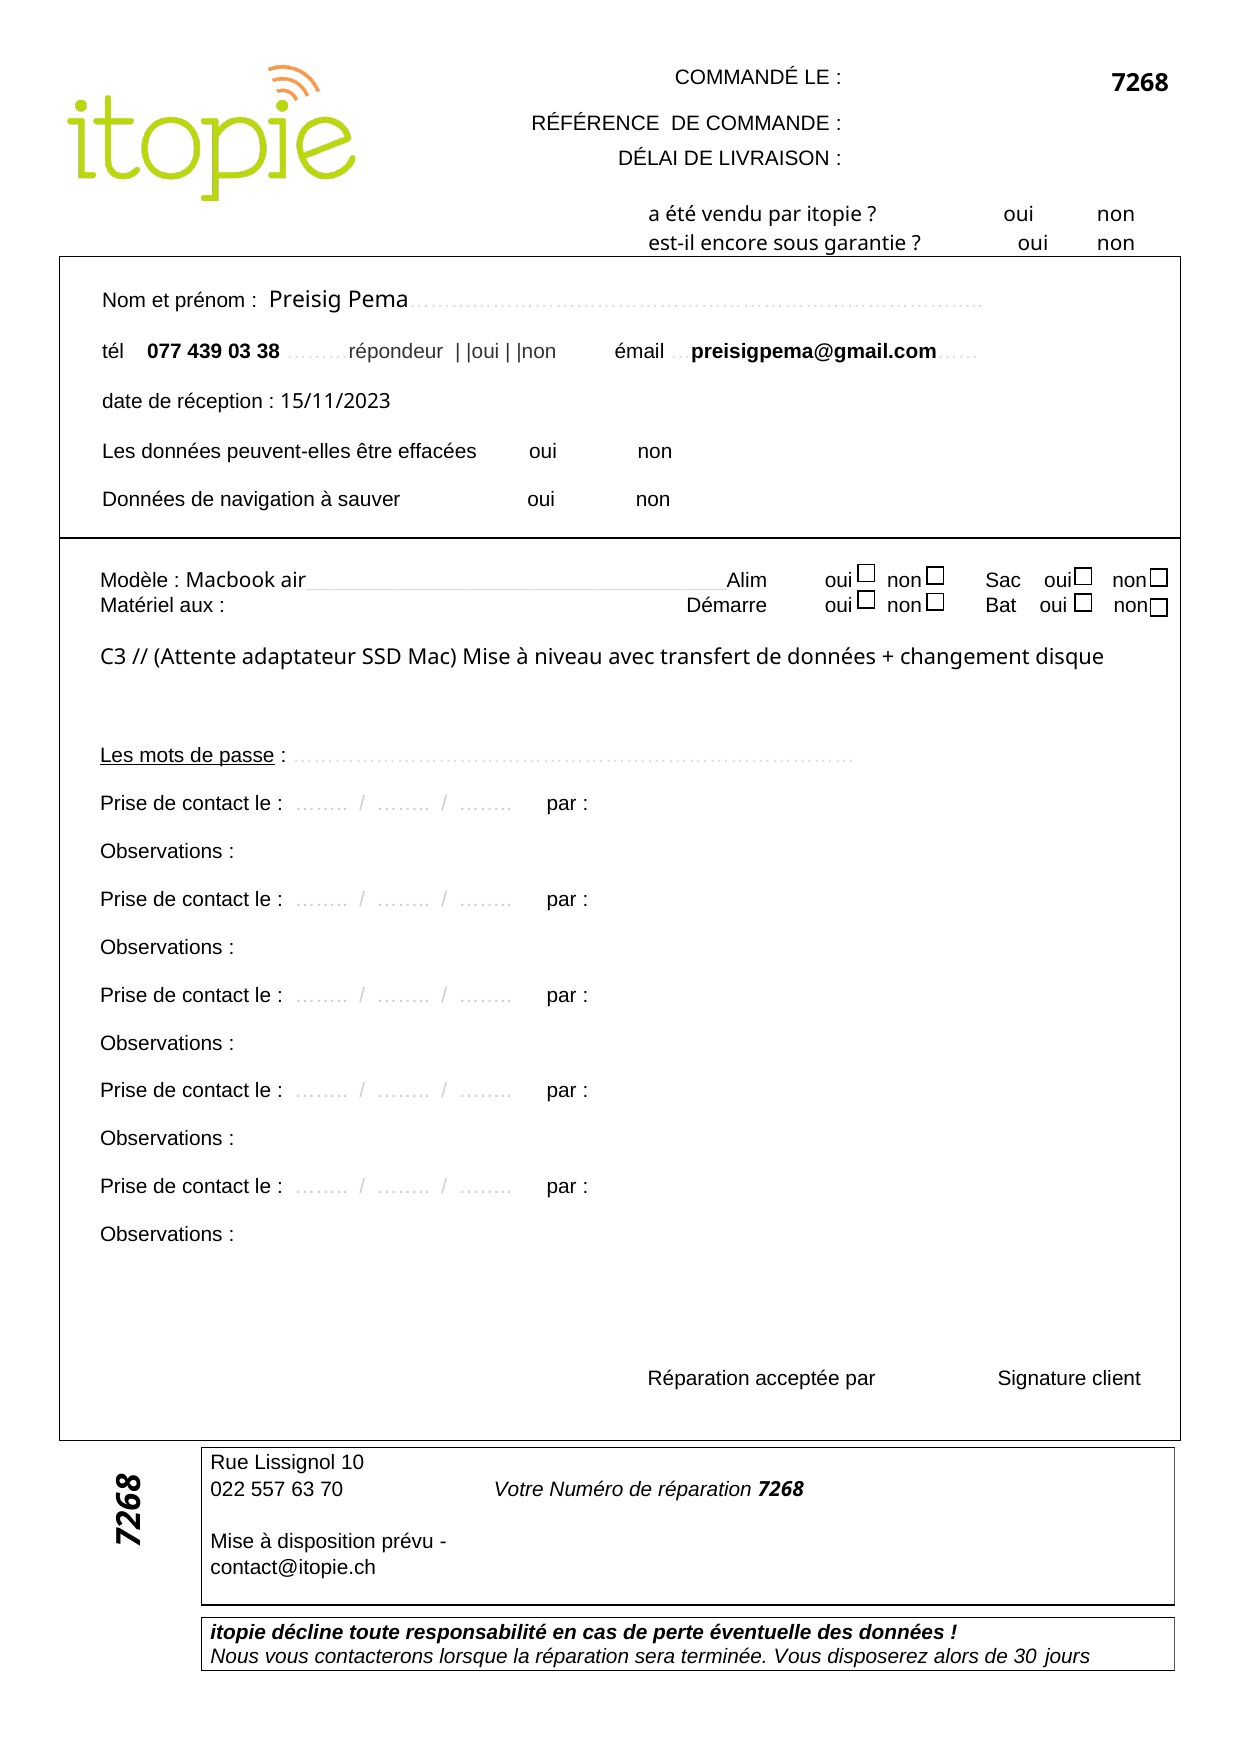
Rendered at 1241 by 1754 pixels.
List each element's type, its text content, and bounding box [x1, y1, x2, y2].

table_cell [847, 105, 1180, 140]
table_cell DÉLAI DE LIVRAISON : [490, 140, 847, 175]
text Observations : [60, 836, 1180, 863]
text Les données peuvent-elles être effacées oui non [60, 436, 1180, 463]
text Prise de contact le : …….. / …….. / …….. par : [60, 883, 1180, 911]
table_header Rue Lissignol 10 022 557 63 70 Votre Numéro de réparation 7268 Mise à disposition prévu - contact@itopie.ch [195, 1441, 1180, 1611]
text Observations : [60, 931, 1180, 958]
text Prise de contact le : …….. / …….. / …….. par : [60, 979, 1180, 1006]
text est-il encore sous garantie ? oui non [59, 228, 1181, 256]
text Prise de contact le : …….. / …….. / …….. par : [60, 1075, 1180, 1102]
text Nom et prénom : Preisig Pema……………………………………………………………………….. [60, 280, 1180, 314]
table_cell itopie décline toute responsabilité en cas de perte éventuelle des données ! Nous vous contacterons lorsque la réparation sera terminée. Vous disposerez alors de 30 jours [195, 1611, 1180, 1677]
text C3 // (Attente adaptateur SSD Mac) Mise à niveau avec transfert de données + changement disque [60, 638, 1180, 671]
text Modèle : Macbook air Alim oui non Sac oui non [60, 562, 856, 590]
text Observations : [60, 1123, 1180, 1150]
table_header 7268 [847, 59, 1180, 104]
text Prise de contact le : …….. / …….. / …….. par : [60, 1171, 1180, 1198]
table_cell [847, 140, 1180, 175]
picture [67, 65, 356, 201]
table_header 7268 [59, 1441, 195, 1677]
text Observations : [60, 1027, 1180, 1054]
text Modèle : Macbook air Alim oui non Sac oui non [948, 562, 1180, 590]
text a été vendu par itopie ? oui non [59, 199, 1181, 228]
text Réparation acceptée par Signature client [60, 1363, 1180, 1390]
table_header COMMANDÉ LE : [490, 59, 847, 104]
text Observations : [60, 1219, 1180, 1246]
text tél 077 439 03 38 ………répondeur | |oui | |non émail …preisigpema@gmail.com…… [60, 335, 1180, 362]
text Prise de contact le : …….. / …….. / …….. par : [60, 788, 1180, 815]
text Données de navigation à sauver oui non [60, 484, 1180, 511]
text Matériel aux : Démarre oui non Bat oui non [60, 590, 1180, 617]
text date de réception : 15/11/2023 [60, 383, 1180, 415]
table_cell RÉFÉRENCE DE COMMANDE : [490, 105, 847, 140]
text Les mots de passe : ……………………………………………………………………… [60, 740, 1180, 767]
text Modèle : Macbook air Alim oui non Sac oui non [879, 562, 925, 590]
